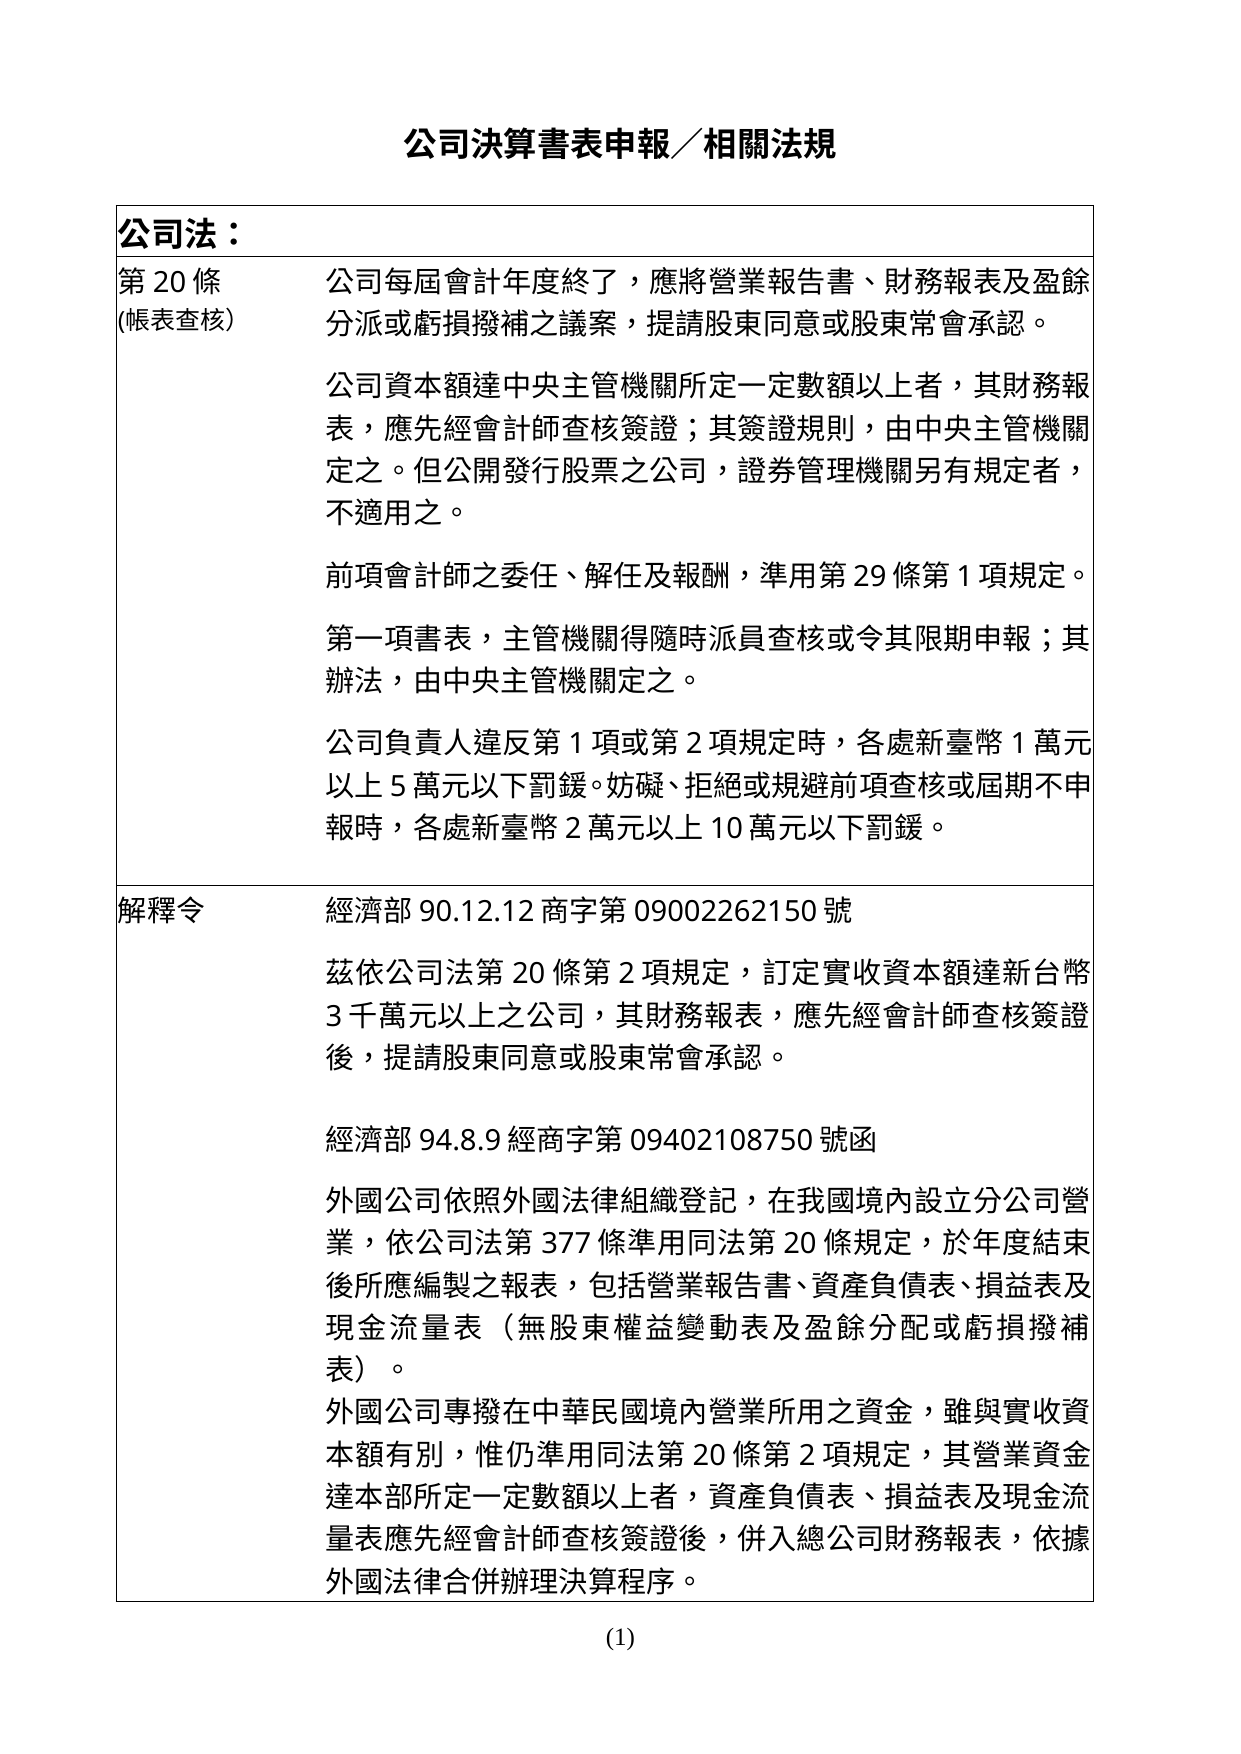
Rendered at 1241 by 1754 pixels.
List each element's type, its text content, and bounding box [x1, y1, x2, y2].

table_cell [117, 551, 305, 614]
table_header 公司法： [117, 206, 1093, 256]
table_cell 茲依公司法第20條第2項規定，訂定實收資本額達新台幣3千萬元以上之公司，其財務報表，應先經會計師查核簽證後，提請股東同意或股東常會承認。 [324, 949, 1093, 1115]
table_cell 經濟部94.8.9經商字第09402108750號函 外國公司依照外國法律組織登記，在我國境內設立分公司營業，依公司法第377條準用同法第20條規定，於年度結束後所應編製之報表，包括營業報告書、資產負債表、損益表及現金流量表（無股東權益變動表及盈餘分配或虧損撥補表）。 外國公司專撥在中華民國境內營業所用之資金，雖與實收資本額有別，惟仍準用同法第20條第2項規定，其營業資金達本部所定一定數額以上者，資產負債表、損益表及現金流量表應先經會計師查核簽證後，併入總公司財務報表，依據外國法律合併辦理決算程序。 [324, 1115, 1093, 1601]
table_cell [305, 361, 324, 551]
table_cell [305, 614, 324, 718]
table_cell [117, 1115, 305, 1601]
table_cell [117, 719, 305, 885]
table_cell [305, 551, 324, 614]
table_cell [305, 1115, 324, 1601]
table_cell 經濟部90.12.12商字第09002262150號 [324, 886, 1093, 948]
table_cell [117, 949, 305, 1115]
table_cell [117, 614, 305, 718]
table_cell 公司每屆會計年度終了，應將營業報告書、財務報表及盈餘分派或虧損撥補之議案，提請股東同意或股東常會承認。 [324, 257, 1093, 361]
table_cell [305, 949, 324, 1115]
table_cell 第一項書表，主管機關得隨時派員查核或令其限期申報；其辦法，由中央主管機關定之。 [324, 614, 1093, 718]
table_cell 第20條 (帳表查核） [117, 257, 305, 361]
table_cell 前項會計師之委任、解任及報酬，準用第29條第1項規定。 [324, 551, 1093, 614]
text 公司決算書表申報／相關法規 [118, 118, 1122, 166]
table_cell 解釋令 [117, 886, 305, 948]
table_cell 公司負責人違反第1項或第2項規定時，各處新臺幣1萬元以上5萬元以下罰鍰。妨礙、拒絕或規避前項查核或屆期不申報時，各處新臺幣2萬元以上10萬元以下罰鍰。 [324, 719, 1093, 885]
table_cell [305, 719, 324, 885]
table_cell [117, 361, 305, 551]
table_cell [305, 886, 324, 948]
table_cell 公司資本額達中央主管機關所定一定數額以上者，其財務報表，應先經會計師查核簽證；其簽證規則，由中央主管機關定之。但公開發行股票之公司，證券管理機關另有規定者，不適用之。 [324, 361, 1093, 551]
table_cell [305, 257, 324, 361]
